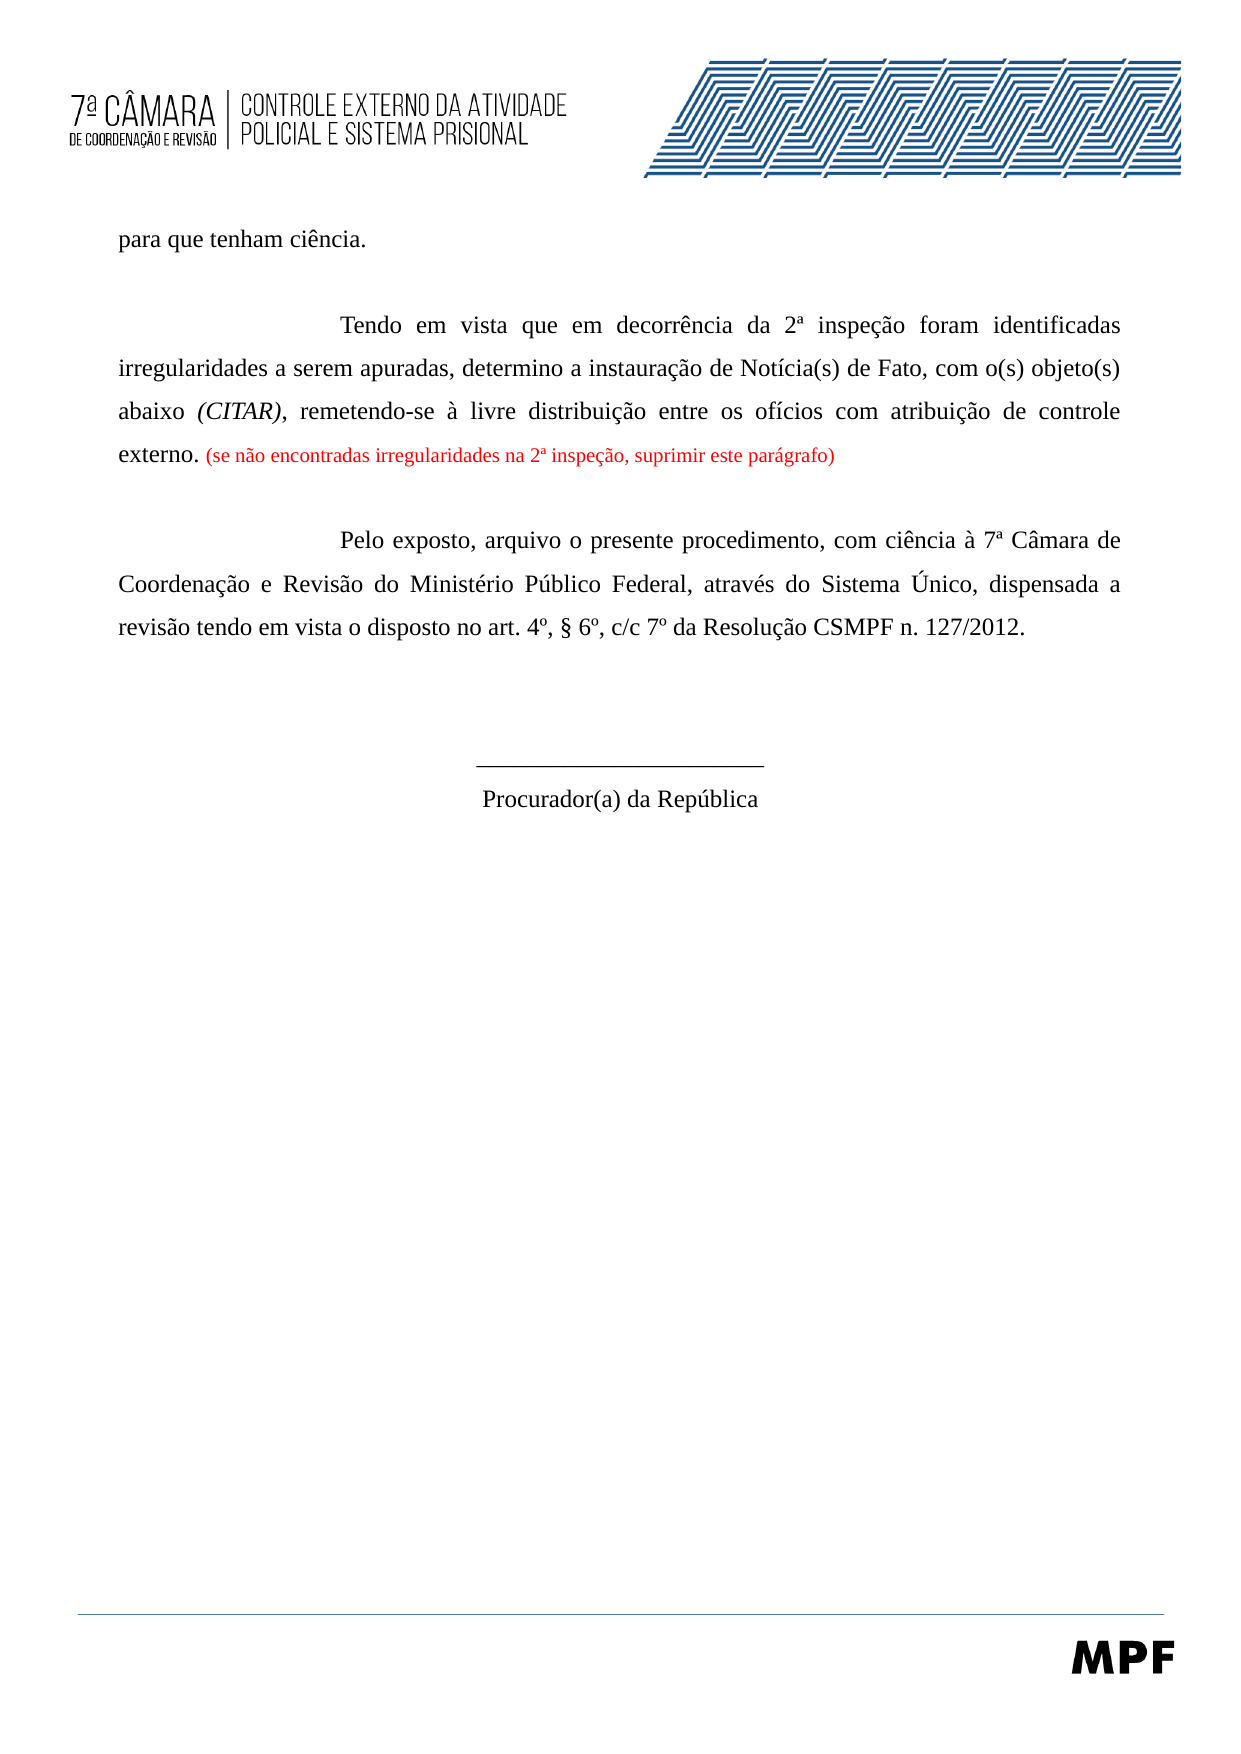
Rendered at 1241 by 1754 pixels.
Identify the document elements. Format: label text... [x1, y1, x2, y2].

text para que tenham ciência. [118, 224, 1122, 252]
text Pelo exposto, arquivo o presente procedimento, com ciência à 7ª Câmara de Coordenação e Revisão do Ministério Público Federal, através do Sistema Único, dispensada a revisão tendo em vista o disposto no art. 4º, § 6º, c/c 7º da Resolução CSMPF n. 127/2012. [118, 526, 1122, 641]
text _______________________ [118, 741, 1122, 770]
picture [59, 1607, 1182, 1724]
picture [59, 58, 1182, 178]
text Tendo em vista que em decorrência da 2ª inspeção foram identificadas irregularidades a serem apuradas, determino a instauração de Notícia(s) de Fato, com o(s) objeto(s) abaixo (CITAR), remetendo-se à livre distribuição entre os ofícios com atribuição de controle externo. (se não encontradas irregularidades na 2ª inspeção, suprimir este parágrafo) [118, 310, 1122, 468]
text Procurador(a) da República [118, 784, 1122, 813]
